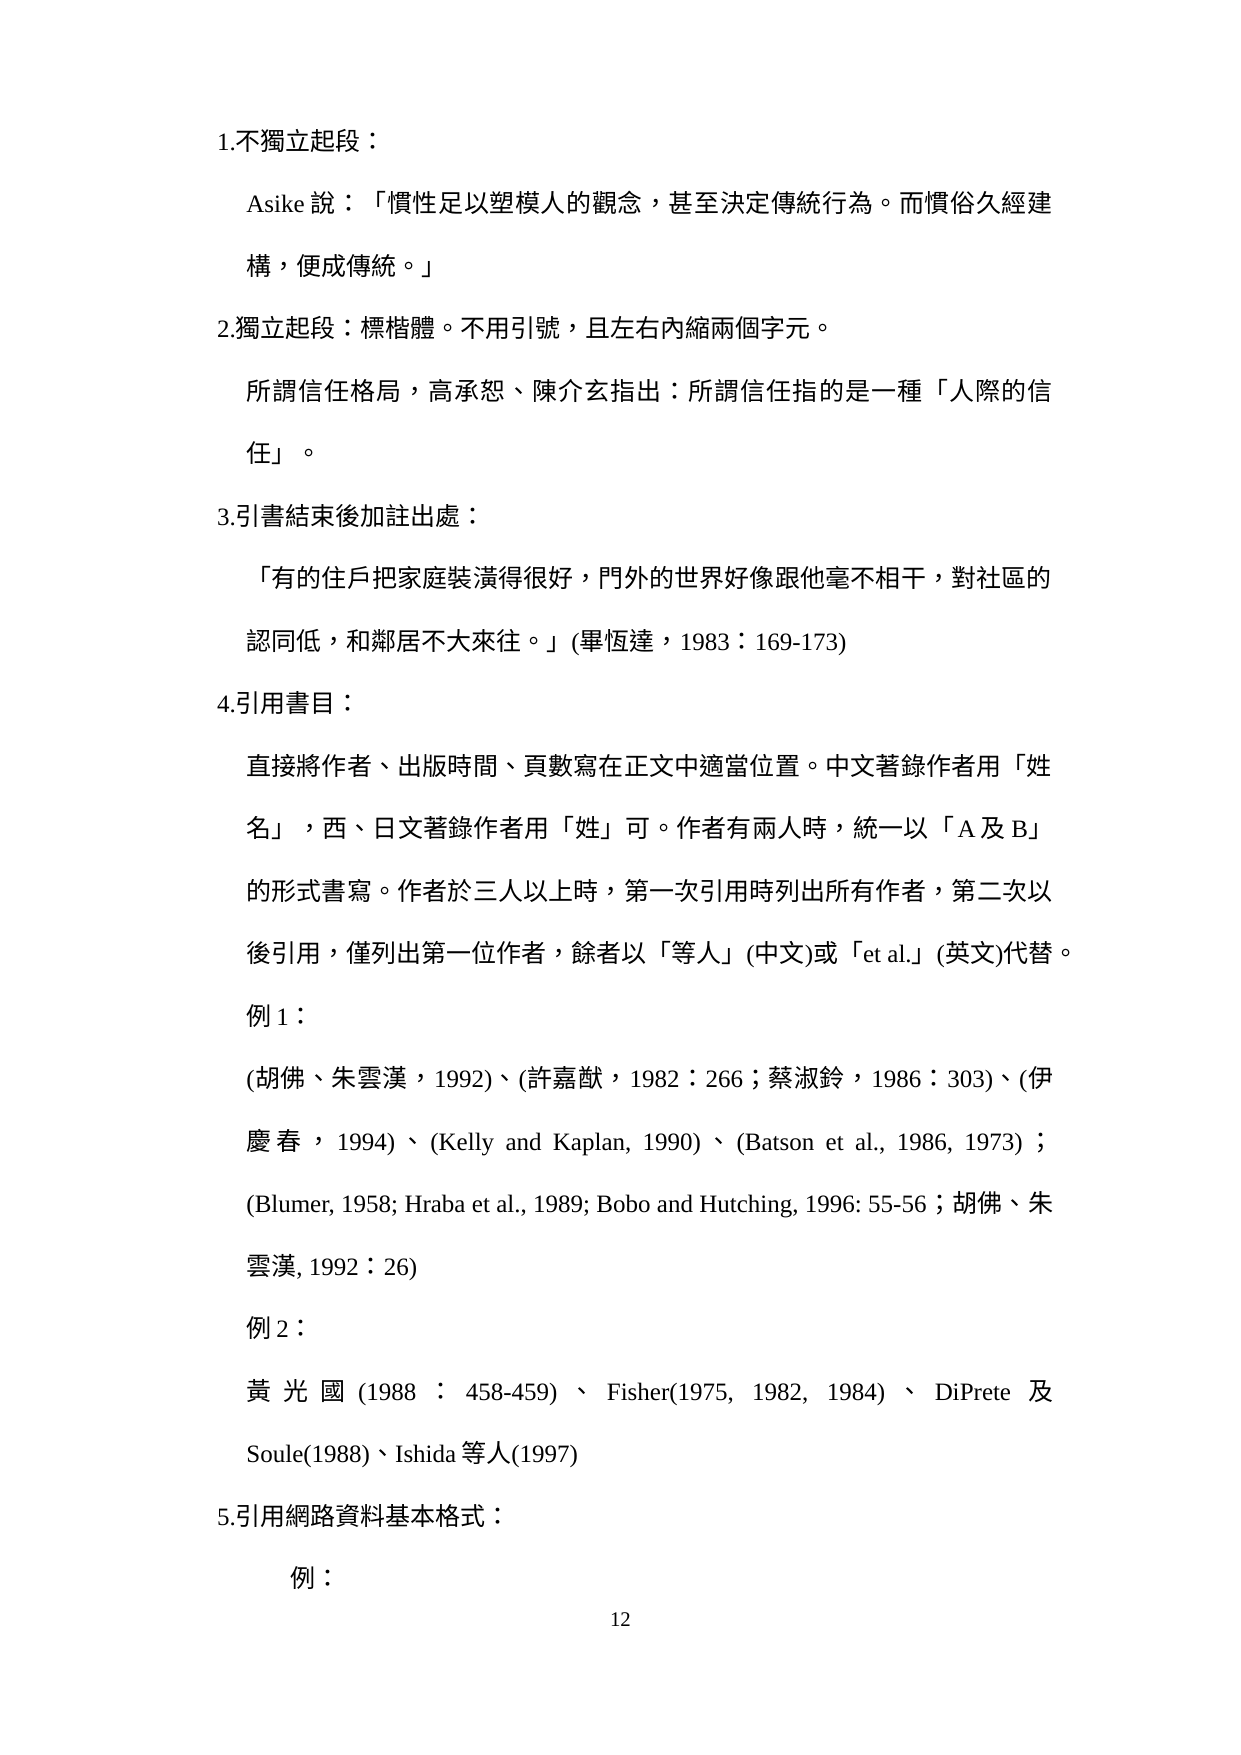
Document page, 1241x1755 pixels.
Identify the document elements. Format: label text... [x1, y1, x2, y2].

text 2.獨立起段：標楷體。不用引號，且左右內縮兩個字元。 [217, 285, 1053, 348]
text 所謂信任格局，高承恕、陳介玄指出：所謂信任指的是一種「人際的信任」。 [246, 348, 1053, 473]
text 例： [291, 1535, 1053, 1598]
text 3.引書結束後加註出處： [217, 473, 1053, 535]
text Asike說：「慣性足以塑模人的觀念，甚至決定傳統行為。而慣俗久經建構，便成傳統。」 [246, 160, 1053, 285]
text 4.引用書目： [217, 660, 1053, 723]
text 例1： [246, 973, 1053, 1035]
text (胡佛、朱雲漢，1992)、(許嘉猷，1982：266；蔡淑鈴，1986：303)、(伊慶春，1994)、(Kelly and Kaplan, 1990)、(Batson et al., 1986, 1973)；(Blumer, 1958; Hraba et al., 1989; Bobo and Hutching, 1996: 55-56；胡佛、朱雲漢, 1992：26) [246, 1035, 1053, 1285]
text 5.引用網路資料基本格式： [217, 1473, 1053, 1535]
text 黃光國(1988：458-459)、Fisher(1975, 1982, 1984)、DiPrete及Soule(1988)、Ishida等人(1997) [246, 1348, 1053, 1473]
text 1.不獨立起段： [217, 98, 1053, 160]
text 直接將作者、出版時間、頁數寫在正文中適當位置。中文著錄作者用「姓名」，西、日文著錄作者用「姓」可。作者有兩人時，統一以「A及B」的形式書寫。作者於三人以上時，第一次引用時列出所有作者，第二次以後引用，僅列出第一位作者，餘者以「等人」(中文)或「et al.」(英文)代替。 [246, 723, 1053, 973]
text 「有的住戶把家庭裝潢得很好，門外的世界好像跟他毫不相干，對社區的認同低，和鄰居不大來往。」(畢恆達，1983：169-173) [246, 535, 1053, 660]
text 例2： [246, 1285, 1053, 1348]
